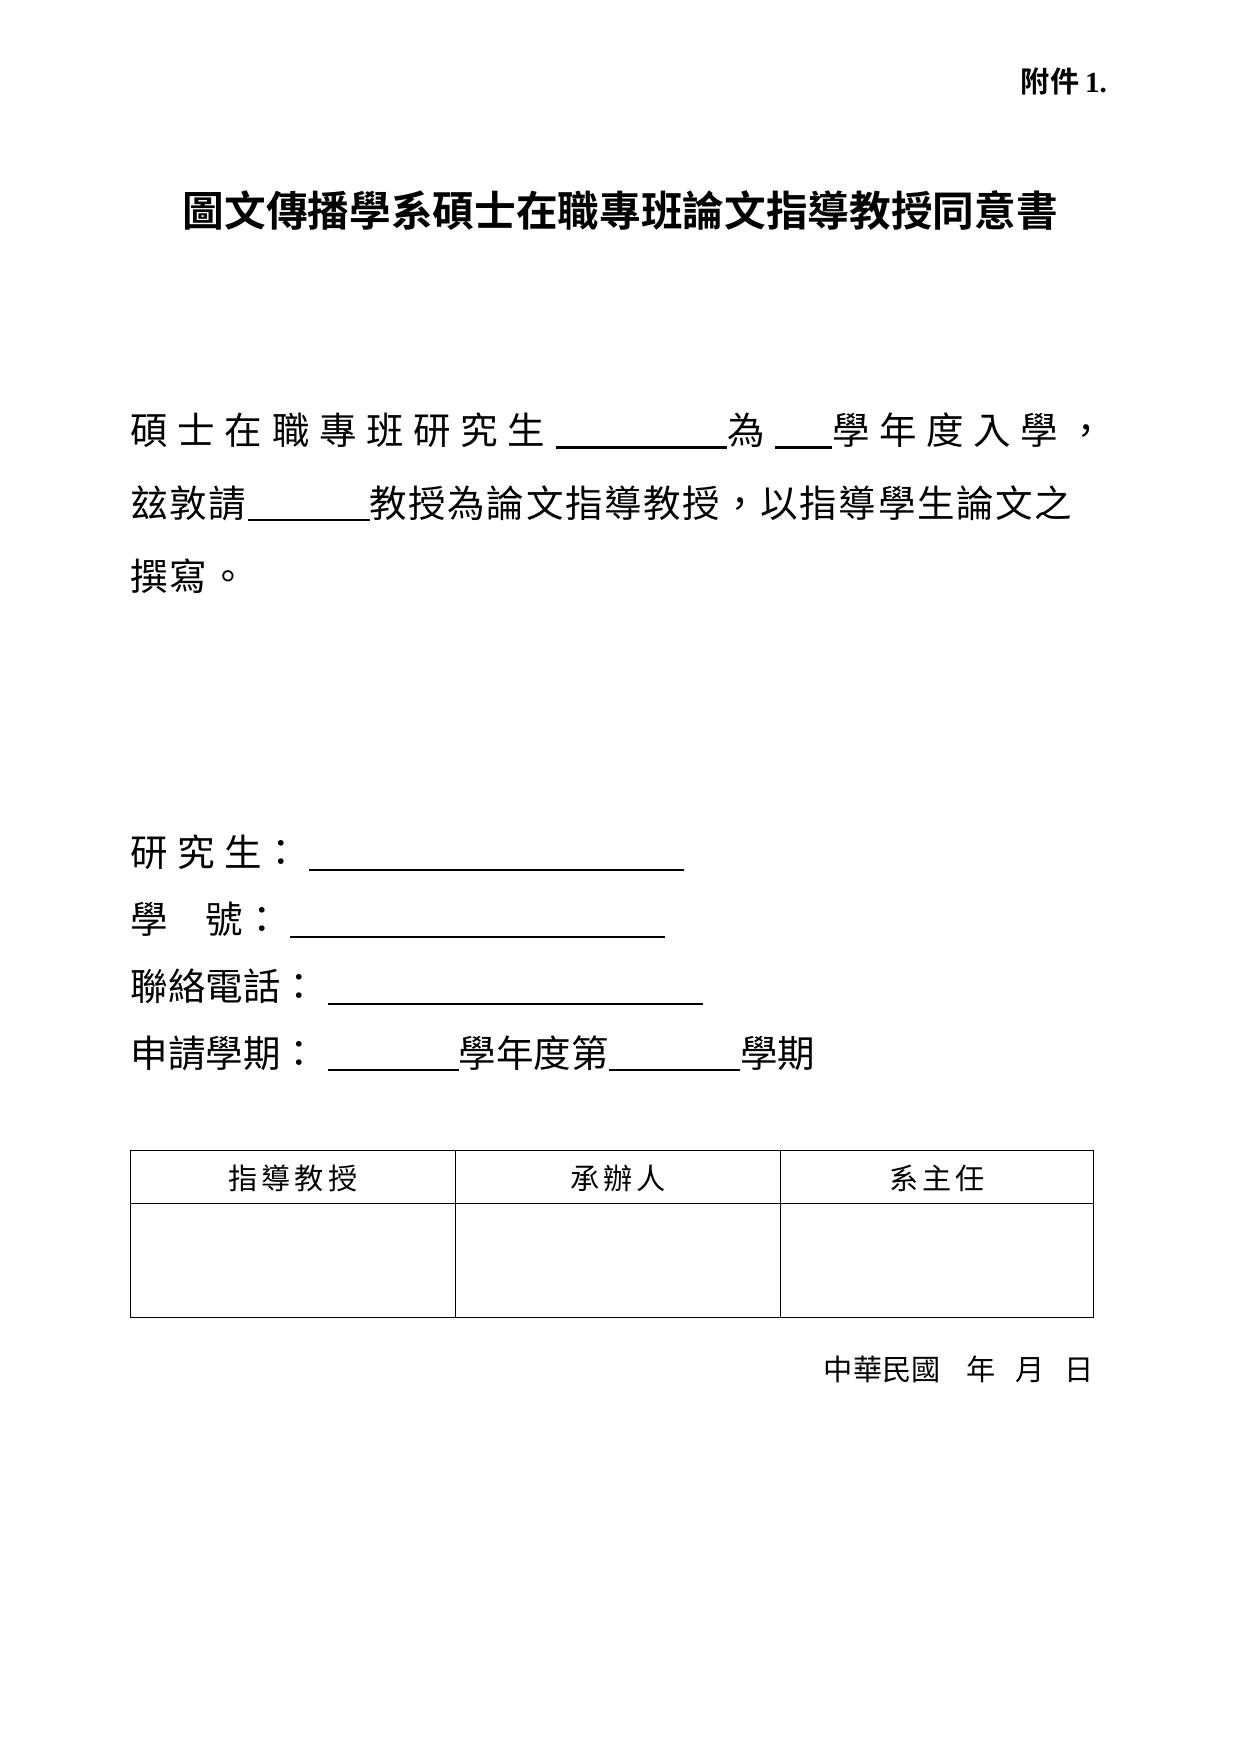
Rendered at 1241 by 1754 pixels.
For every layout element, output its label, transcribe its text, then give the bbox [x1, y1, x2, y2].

table_header 系主任 [781, 1151, 1093, 1203]
text 碩士在職專班研究生 為 學年度入學， [130, 382, 1106, 455]
subtitle 附件1. [118, 59, 1122, 101]
text 學 號： [131, 890, 1093, 944]
table_header 指導教授 [131, 1151, 455, 1203]
text 聯絡電話： [131, 957, 1093, 1011]
table_cell [456, 1204, 780, 1317]
text 研 究 生： [131, 823, 1093, 878]
table_cell [131, 1204, 455, 1317]
text 申請學期： 學年度第 學期 [130, 1024, 1122, 1078]
table_header 承辦人 [456, 1151, 780, 1203]
table_cell [781, 1204, 1093, 1317]
text 圖文傳播學系碩士在職專班論文指導教授同意書 [118, 178, 1122, 238]
text 中華民國 年 月 日 [131, 1347, 1093, 1389]
text 玆敦請 教授為論文指導教授，以指導學生論文之撰寫。 [130, 455, 1106, 601]
